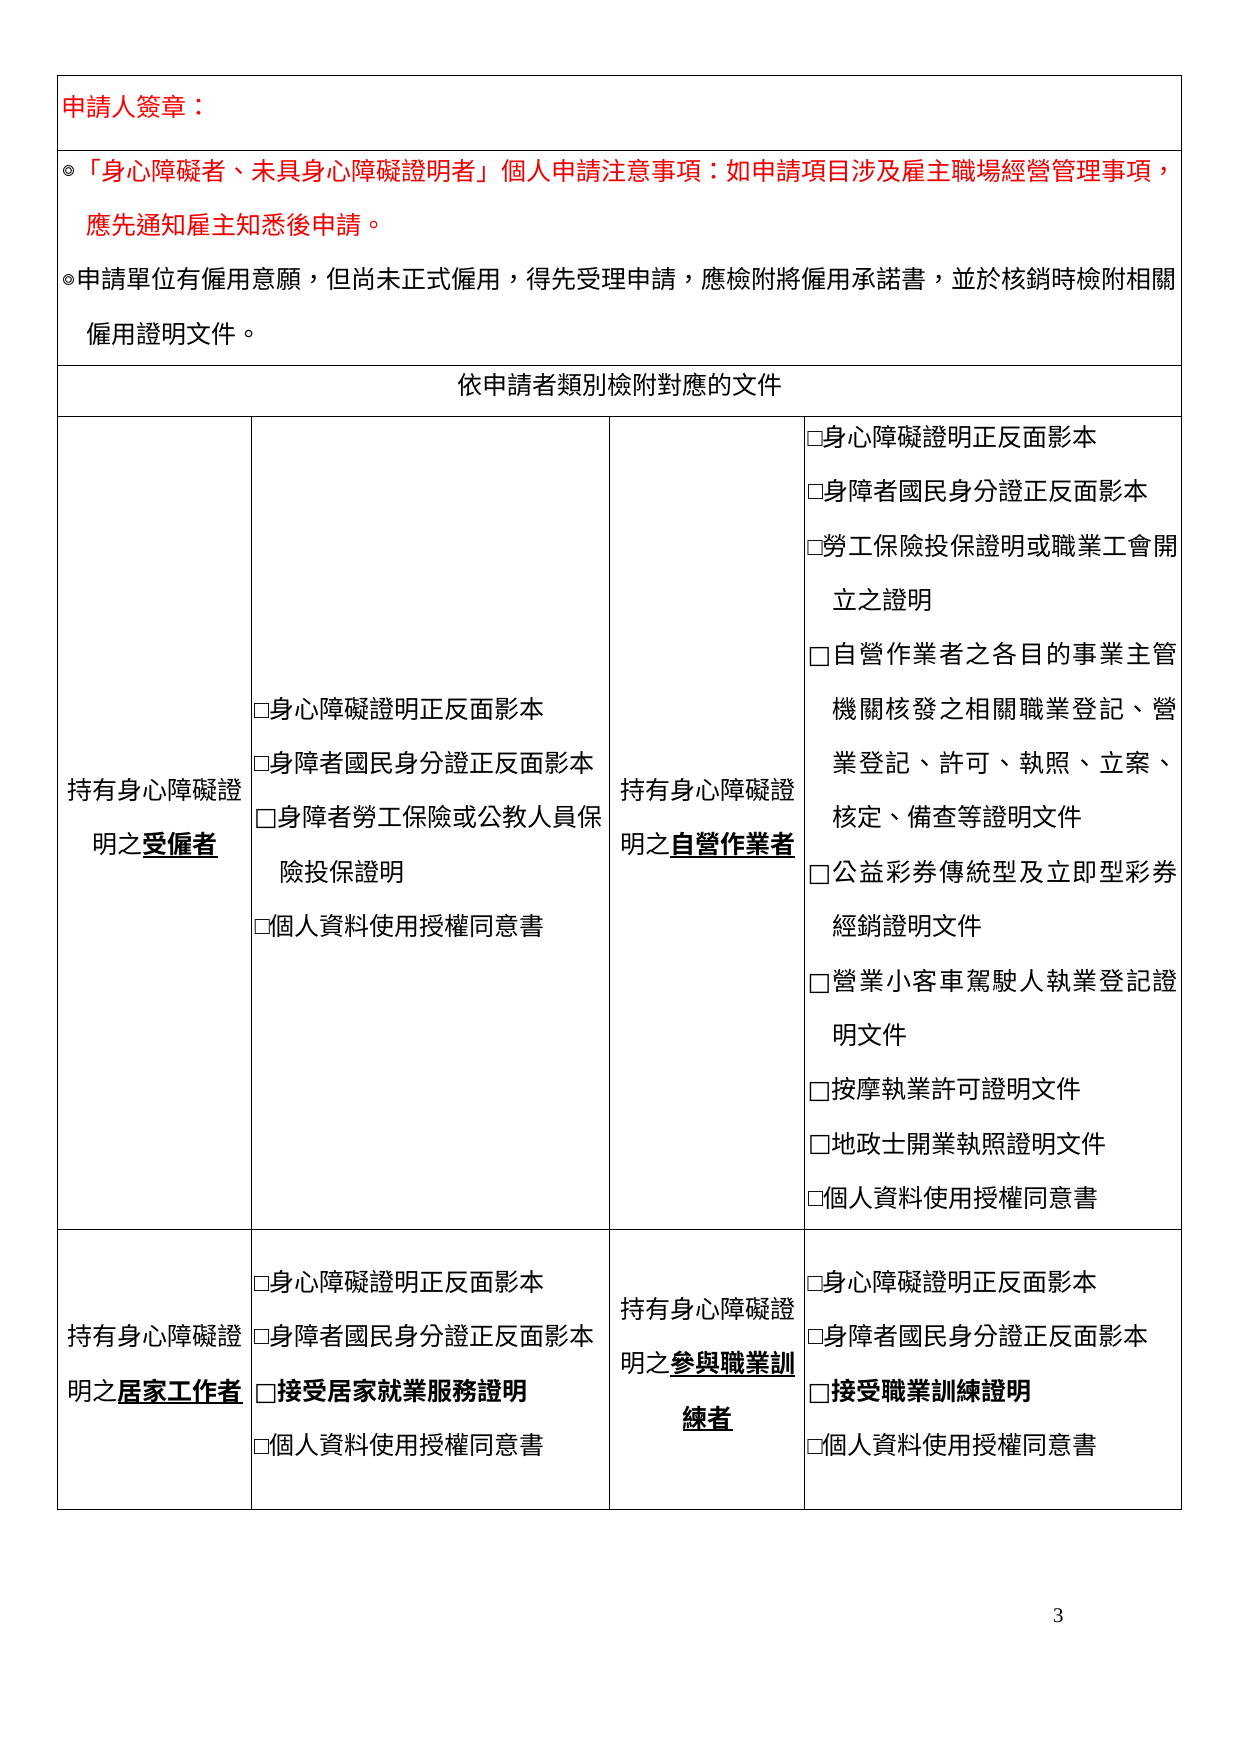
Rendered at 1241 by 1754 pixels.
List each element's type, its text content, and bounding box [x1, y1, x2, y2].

table_cell 依申請者類別檢附對應的文件 [58, 366, 1181, 416]
table_cell 持有身心障礙證明之參與職業訓練者 [610, 1230, 804, 1508]
table_cell □身心障礙證明正反面影本 □身障者國民身分證正反面影本 □接受居家就業服務證明 □個人資料使用授權同意書 [252, 1230, 609, 1508]
table_cell □身心障礙證明正反面影本 □身障者國民身分證正反面影本 □接受職業訓練證明 □個人資料使用授權同意書 [805, 1230, 1181, 1508]
table_cell □身心障礙證明正反面影本 □身障者國民身分證正反面影本 □勞工保險投保證明或職業工會開立之證明 □自營作業者之各目的事業主管機關核發之相關職業登記、營業登記、許可、執照、立案、核定、備查等證明文件 □公益彩券傳統型及立即型彩券經銷證明文件 □營業小客車駕駛人執業登記證明文件 □按摩執業許可證明文件 □地政士開業執照證明文件 □個人資料使用授權同意書 [805, 417, 1181, 1229]
table_cell □身心障礙證明正反面影本 □身障者國民身分證正反面影本 □身障者勞工保險或公教人員保險投保證明 □個人資料使用授權同意書 [252, 417, 609, 1229]
table_cell ◎「身心障礙者、未具身心障礙證明者」個人申請注意事項：如申請項目涉及雇主職場經營管理事項，應先通知雇主知悉後申請。 ◎申請單位有僱用意願，但尚未正式僱用，得先受理申請，應檢附將僱用承諾書，並於核銷時檢附相關僱用證明文件。 [58, 151, 1181, 364]
table_cell 申請人簽章： [58, 76, 1181, 150]
table_cell 持有身心障礙證明之居家工作者 [58, 1230, 251, 1508]
table_cell 持有身心障礙證明之受僱者 [58, 417, 251, 1229]
table_cell 持有身心障礙證明之自營作業者 [610, 417, 804, 1229]
